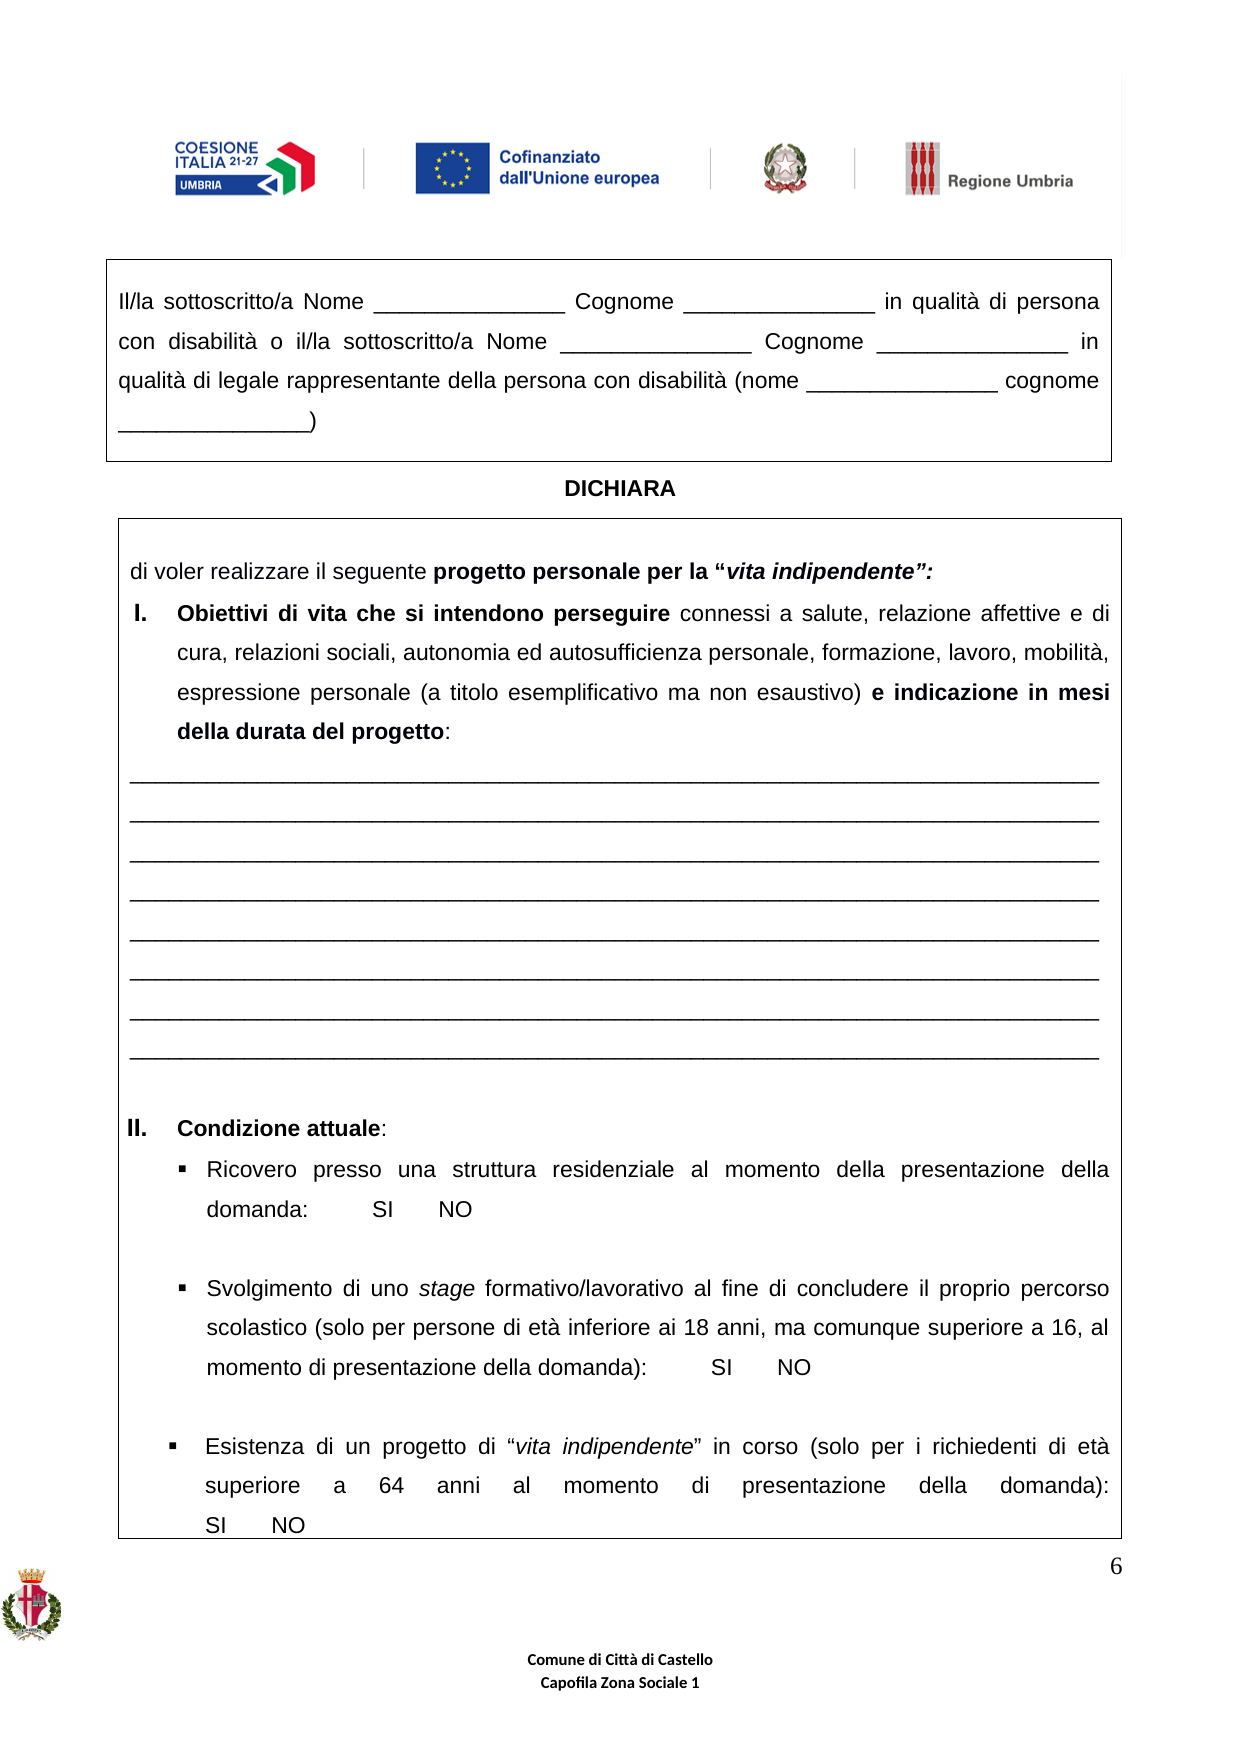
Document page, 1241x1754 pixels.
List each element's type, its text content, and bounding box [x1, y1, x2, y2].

table_header di voler realizzare il seguente progetto personale per la “vita indipendente”: Obiettivi di vita che si intendono perseguire connessi a salute, relazione affettive e di cura, relazioni sociali, autonomia ed autosufficienza personale, formazione, lavoro, mobilità, espressione personale (a titolo esemplificativo ma non esaustivo) e indicazione in mesi della durata del progetto: ________________________________________________________________________________________________________________________________________________________________________________________________________________________________________________________________________________________________________________________________________________________________________________________________________________________________________________________________________________________________________________________________________________________________________________________________________________________________ Condizione attuale: Ricovero presso una struttura residenziale al momento della presentazione della domanda: SI NO Svolgimento di uno stage formativo/lavorativo al fine di concludere il proprio percorso scolastico (solo per persone di età inferiore ai 18 anni, ma comunque superiore a 16, al momento di presentazione della domanda): SI NO Esistenza di un progetto di “vita indipendente” in corso (solo per i richiedenti di età superiore a 64 anni al momento di presentazione della domanda): SI NO Svolgimento di un lavoro SI NO Se SI, quale _________________________________________ Specificare tipologia contratto ____________________________ Frequenza di un corso di studio SI NO Se SI, quale _________________________________________ Presso _____________________________________________ Possesso di patente di guida SI NO Rilasciata da ________________ data di scadenza _______________; Se NO, indicare il mezzo con il abitualmente si sposta ___________________________ ______________________________________________________________________ Beneficio di servizi /interventi sociali, socio-sanitari, sanitari SI NO Se SI, specificare di quali interventi o prestazioni si beneficia (es. assistenza domiciliare, contributi economici, trasporto sociale, centro diurno) modalità e tempi (es. ore settimanali di assistenza domiciliare) __________________________________________________ ______________________________________________________________________ Presenza di un assistente personale, già contrattualizzato al momento di presentazione della domanda, per lo svolgimento di attività diverse da quelle indicate nel progetto per la “vita indipendente” SI NO Se SI, per un totale di € ______________ mensili. Obiettivi di prevista evoluzione del progetto connessi a salute, relazione affettive e di cura, relazioni sociali, autonomia ed autosufficienza personale, formazione, lavoro, mobilità, espressione personale (a titolo esemplificativo ma non esaustivo): _______________________________________________________________________________________________________________________________________________________________________________________________________________________________________________________________________________________________________________________________________________________________________________________________________________________________________________________________________________________________________________________________________________________________________________________ Necessità della persona: _________________________________________________________________________________________________________________________________________________________________________________________________________________________________________________________________________________________________________________________________________________________________________________________________________________________________________________________________________________________________________________ Assunzione con contratto di lavoro dell’assistente personale nel rispetto della normativa vigente: SI NO Generalità dell’assistente personale (se conosciute al momento di presentazione della domanda): Cognome ______________________________ Nome ________________________________ nato/a il ________ a ________________________ Prov. ________ e residente in ___________________________ Via / P.zza ____________________ n° _____ CAP__________ tel. ___________________ Codice Fiscale _________________________ Presenza di persone amici e/o parenti di supporto nella realizzazione del progetto di “vita indipendente” : SI NO Generalità dell’amico/parente (se conosciute al momento di presentazione della domanda): Cognome ______________________________ Nome _________________________________ nato/a il _________ a ____________________ Prov.________ e residente in _________________________ Via / P.zza ______________________ n° _______ CAP_____________ tel. ___________________ Codice Fiscale _________________________ Descrizione delle attività per le quali si prevede il supporto dell’assistente personale e/o del familiare, dell’amico o di altro parente (specificare a parte le attività previste per l’assistente personale e la loro eventuale evoluzione durante il periodo di durata del progetto): attività di mobilità personale: _______________________________________________ ______________________________________________________________________ attività di cura della persona: _______________________________________________ ______________________________________________________________________ attività lavorative: ________________________________________________________ ______________________________________________________________________ attività scolastiche, universitarie e formative: __________________________________ _____________________________________________________________________ attività per il tempo libero e l’inclusione sociale: ________________________________ ______________________________________________________________________ attività di comunicazione: _________________________________________________ ______________________________________________________________________ Altro, specificare: ________________________________________________________ ______________________________________________________________________ Abitazione presso la quale si intende realizzare il proprio progetto per la “vita indipendente”: Stato __________ Città ______________________ Via/P.zza ____________________ vani n. ______ Breve descrizione ___________________________________________ ______________________________________________________________________ Di proprietà (o con mutuo) In uso gratuito Usufrutto In affitto con contratto canone previsto nel contratto € ________________ Altro, specificare ________________________________________________ Presenza servizi igienici adeguati SI NO Presenza di una superficie adeguata al numero di persone conviventi SI NO Presenza di barriere SI NO Se SI, specificare: Esterne __________________________________________________________ Interne __________________________________________________________ Presenza di un adeguato servizio pubblico di trasporto SI NO Se NO, specificare quali sono le principali problematiche ___________________ _________________________________________________________________ Ausili tecnologici all’autonomia personale (specificare) __________________________ _______________________________________________________________________ Costi previsti, con riferimento alle tipologie ammissibili: Assistente personale: Stipendio € ______________________ Contributi € ______________________ Totale busta paga mensile (durata in mesi del rapporto di lavoro): € _____________ Costo totale (totale buste paga per durata in mesi): € _____________ Canone di locazione di unità immobiliare (totale): € ______________ Ausili tecnologici all’autonomia personale (totale): € ______________ Totale FSE+: € _______________ Altri costi totale (specificare): € __________________________ [119, 519, 1121, 1538]
table_header Il/la sottoscritto/a Nome _______________ Cognome _______________ in qualità di persona con disabilità o il/la sottoscritto/a Nome _______________ Cognome _______________ in qualità di legale rappresentante della persona con disabilità (nome _______________ cognome _______________) [107, 260, 1111, 461]
text DICHIARA [118, 475, 1122, 501]
picture [118, 73, 1122, 260]
